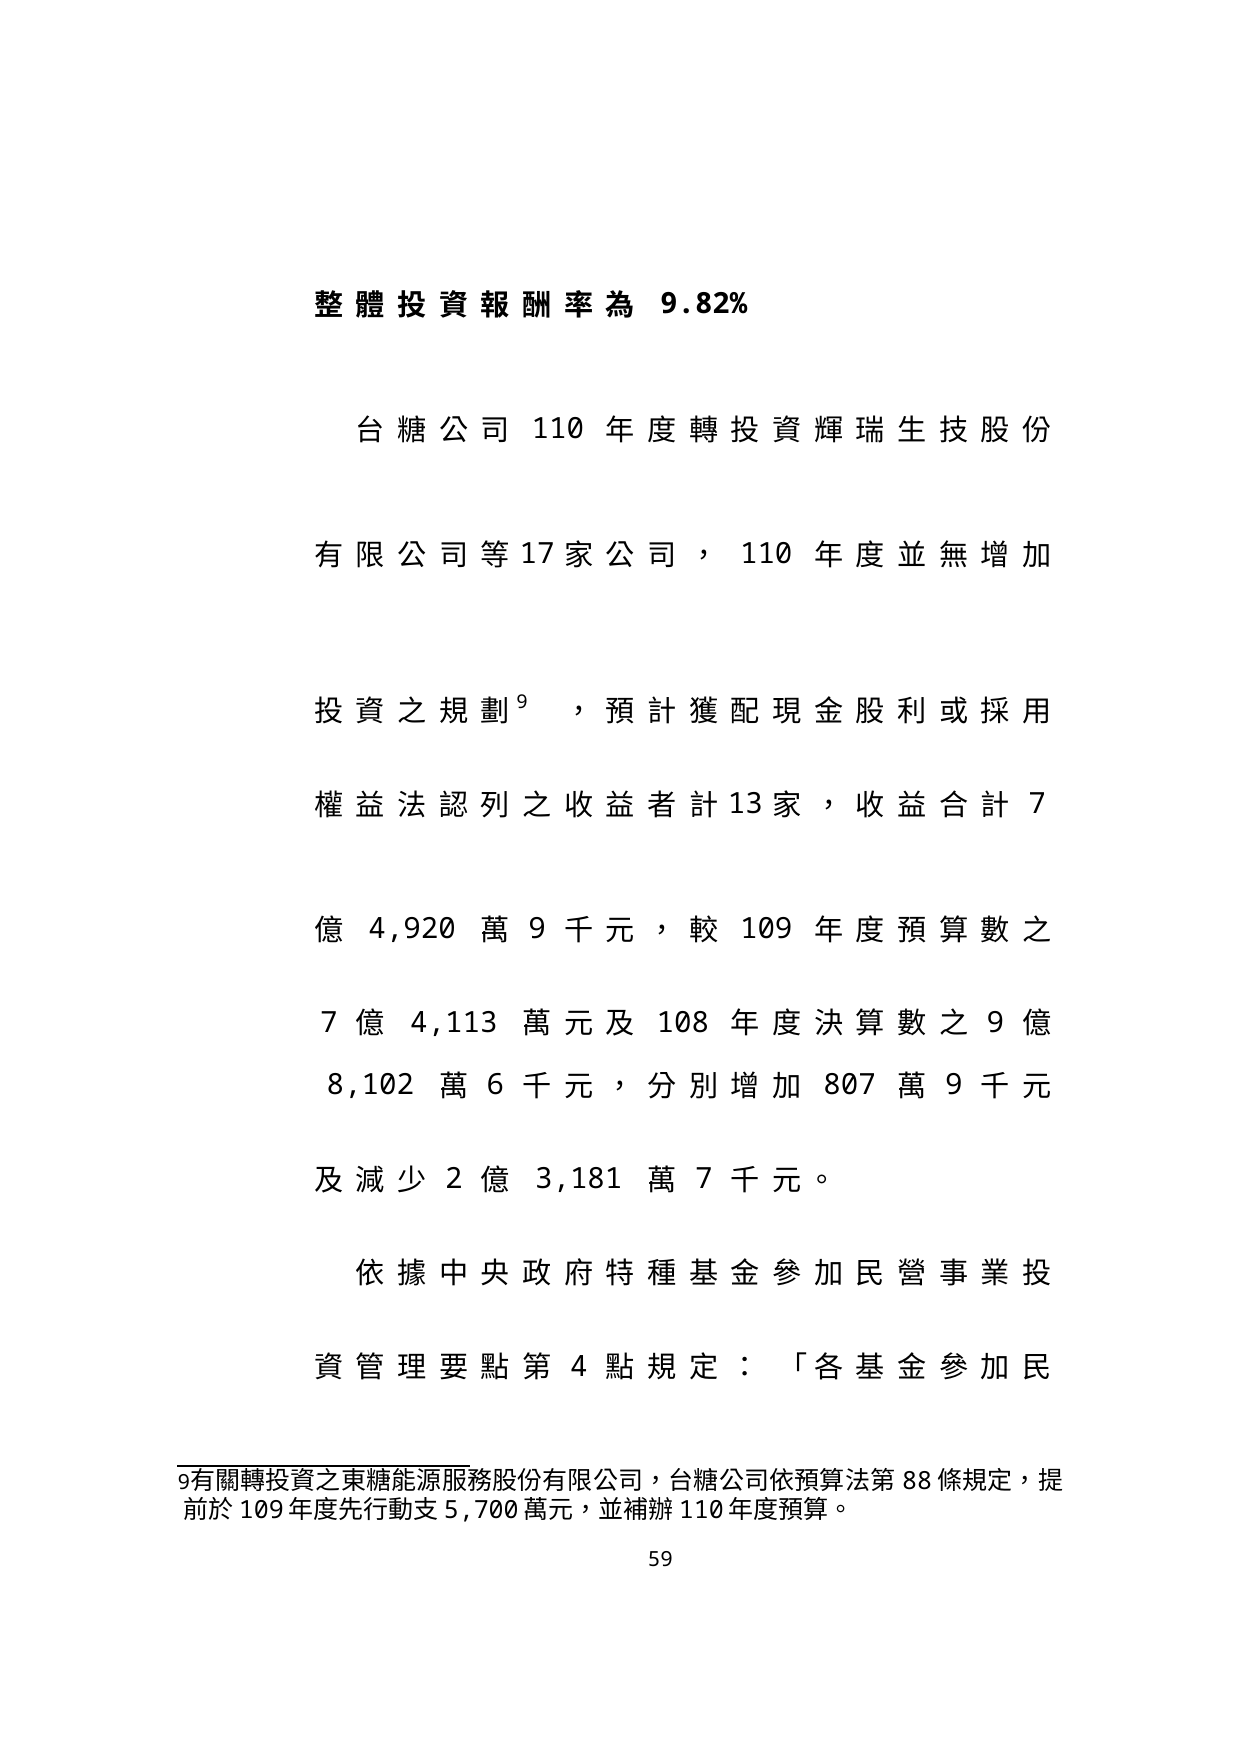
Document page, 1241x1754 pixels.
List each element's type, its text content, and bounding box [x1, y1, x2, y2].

text 整體投資報酬率為9.82% [242, 229, 1058, 354]
text 依據中央政府特種基金參加民營事業投資管理要點第4點規定：「各基金參加民營事業投資前，應擬具投資計畫，就下列各項加以評估。(一)投資目的。(二)所營事業。(三)資本組成、投資總額及資金來源。(四)投資效益(含技術、財務及市場可行性)分析。(五)風險分析。(六)分年進度。(七)經營管理分析。」截至109年7月底，台糖公司國內外轉投資案計20項，總投資金額60億1,370萬元(詳表1)，其中配合政府政策投資者計有臺灣證交所、中宇環保工程、台灣花卉、聯亞生技、台灣高鐵、亞洲航空、義典科技、太景醫藥投資以及東糖能源公司等9項投資案。倘扣除甫於109年7月轉投資之東糖能源公司，截至108年底台糖公司配合政府政策之8項投資金額合計30億4,956萬元，占108年度投資總額之51.20%，投資淨收益2億9,934萬元，換算投資報酬率為9.82%。 [271, 1229, 1058, 1417]
text 台糖公司110年度轉投資輝瑞生技股份有限公司等17家公司，110年度並無增加投資之規劃，預計獲配現金股利或採用權益法認列之收益者計13家，收益合計7億4,920萬9千元，較109年度預算數之7億4,113萬元及108年度決算數之9億8,102萬6千元，分別增加807萬9千元及減少2億3,181萬7千元。 [271, 354, 1058, 1229]
text 有關轉投資之東糖能源服務股份有限公司，台糖公司依預算法第88條規定，提前於109年度先行動支5,700萬元，並補辦110年度預算。 [177, 1466, 1063, 1525]
